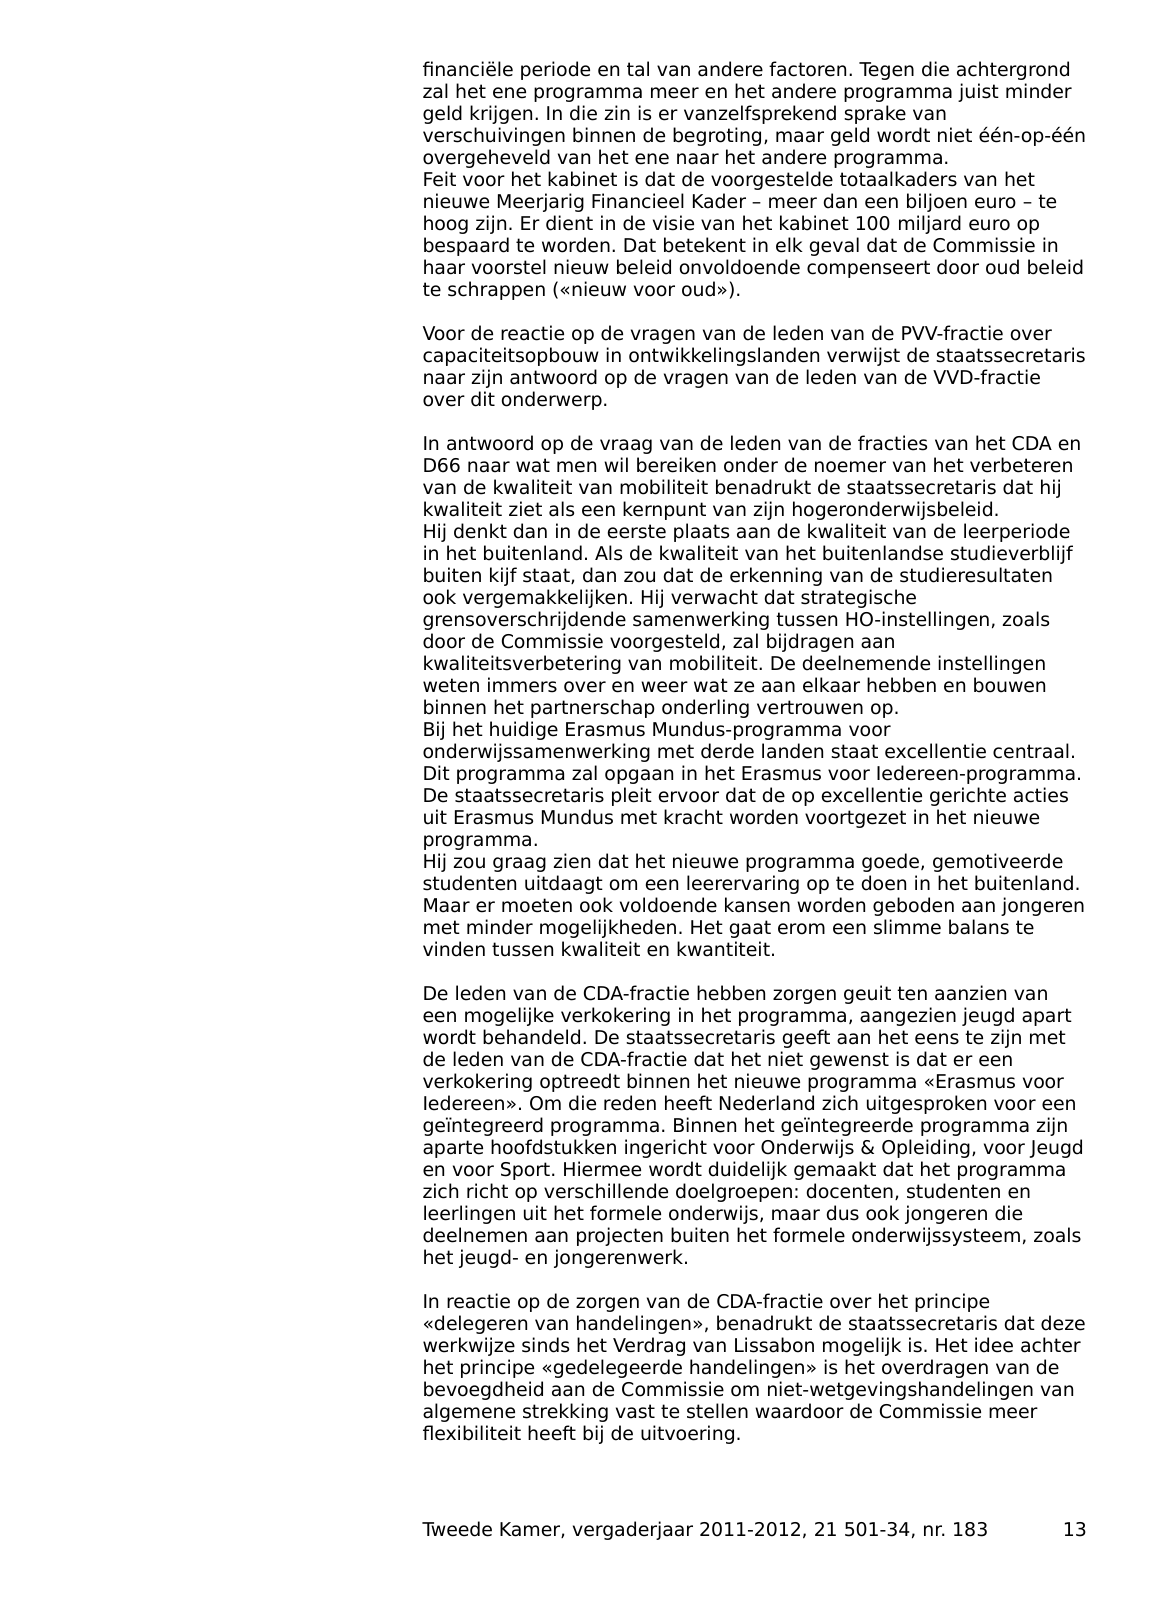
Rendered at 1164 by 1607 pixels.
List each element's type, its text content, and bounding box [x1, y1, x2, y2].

text Voor de reactie op de vragen van de leden van de PVV-fractie over capaciteitsopbouw in ontwikkelingslanden verwijst de staatssecretaris naar zijn antwoord op de vragen van de leden van de VVD-fractie over dit onderwerp. [422, 323, 1087, 411]
text In antwoord op de vraag van de leden van de fracties van het CDA en D66 naar wat men wil bereiken onder de noemer van het verbeteren van de kwaliteit van mobiliteit benadrukt de staatssecretaris dat hij kwaliteit ziet als een kernpunt van zijn hogeronderwijsbeleid. [422, 433, 1087, 521]
text In reactie op de zorgen van de CDA-fractie over het principe «delegeren van handelingen», benadrukt de staatssecretaris dat deze werkwijze sinds het Verdrag van Lissabon mogelijk is. Het idee achter het principe «gedelegeerde handelingen» is het overdragen van de bevoegdheid aan de Commissie om niet-wetgevingshandelingen van algemene strekking vast te stellen waardoor de Commissie meer flexibiliteit heeft bij de uitvoering. [422, 1291, 1087, 1444]
text De leden van de CDA-fractie hebben zorgen geuit ten aanzien van een mogelijke verkokering in het programma, aangezien jeugd apart wordt behandeld. De staatssecretaris geeft aan het eens te zijn met de leden van de CDA-fractie dat het niet gewenst is dat er een verkokering optreedt binnen het nieuwe programma «Erasmus voor Iedereen». Om die reden heeft Nederland zich uitgesproken voor een geïntegreerd programma. Binnen het geïntegreerde programma zijn aparte hoofdstukken ingericht voor Onderwijs & Opleiding, voor Jeugd en voor Sport. Hiermee wordt duidelijk gemaakt dat het programma zich richt op verschillende doelgroepen: docenten, studenten en leerlingen uit het formele onderwijs, maar dus ook jongeren die deelnemen aan projecten buiten het formele onderwijssysteem, zoals het jeugd- en jongerenwerk. [422, 983, 1087, 1268]
text Bij het huidige Erasmus Mundus-programma voor onderwijssamenwerking met derde landen staat excellentie centraal. Dit programma zal opgaan in het Erasmus voor Iedereen-programma. De staatssecretaris pleit ervoor dat de op excellentie gerichte acties uit Erasmus Mundus met kracht worden voortgezet in het nieuwe programma. [422, 719, 1087, 851]
text financiële periode en tal van andere factoren. Tegen die achtergrond zal het ene programma meer en het andere programma juist minder geld krijgen. In die zin is er vanzelfsprekend sprake van verschuivingen binnen de begroting, maar geld wordt niet één-op-één overgeheveld van het ene naar het andere programma. [422, 59, 1087, 169]
text Feit voor het kabinet is dat de voorgestelde totaalkaders van het nieuwe Meerjarig Financieel Kader – meer dan een biljoen euro – te hoog zijn. Er dient in de visie van het kabinet 100 miljard euro op bespaard te worden. Dat betekent in elk geval dat de Commissie in haar voorstel nieuw beleid onvoldoende compenseert door oud beleid te schrappen («nieuw voor oud»). [422, 169, 1087, 301]
text Hij zou graag zien dat het nieuwe programma goede, gemotiveerde studenten uitdaagt om een leerervaring op te doen in het buitenland. Maar er moeten ook voldoende kansen worden geboden aan jongeren met minder mogelijkheden. Het gaat erom een slimme balans te vinden tussen kwaliteit en kwantiteit. [422, 851, 1087, 961]
text Hij denkt dan in de eerste plaats aan de kwaliteit van de leerperiode in het buitenland. Als de kwaliteit van het buitenlandse studieverblijf buiten kijf staat, dan zou dat de erkenning van de studieresultaten ook vergemakkelijken. Hij verwacht dat strategische grensoverschrijdende samenwerking tussen HO-instellingen, zoals door de Commissie voorgesteld, zal bijdragen aan kwaliteitsverbetering van mobiliteit. De deelnemende instellingen weten immers over en weer wat ze aan elkaar hebben en bouwen binnen het partnerschap onderling vertrouwen op. [422, 521, 1087, 719]
